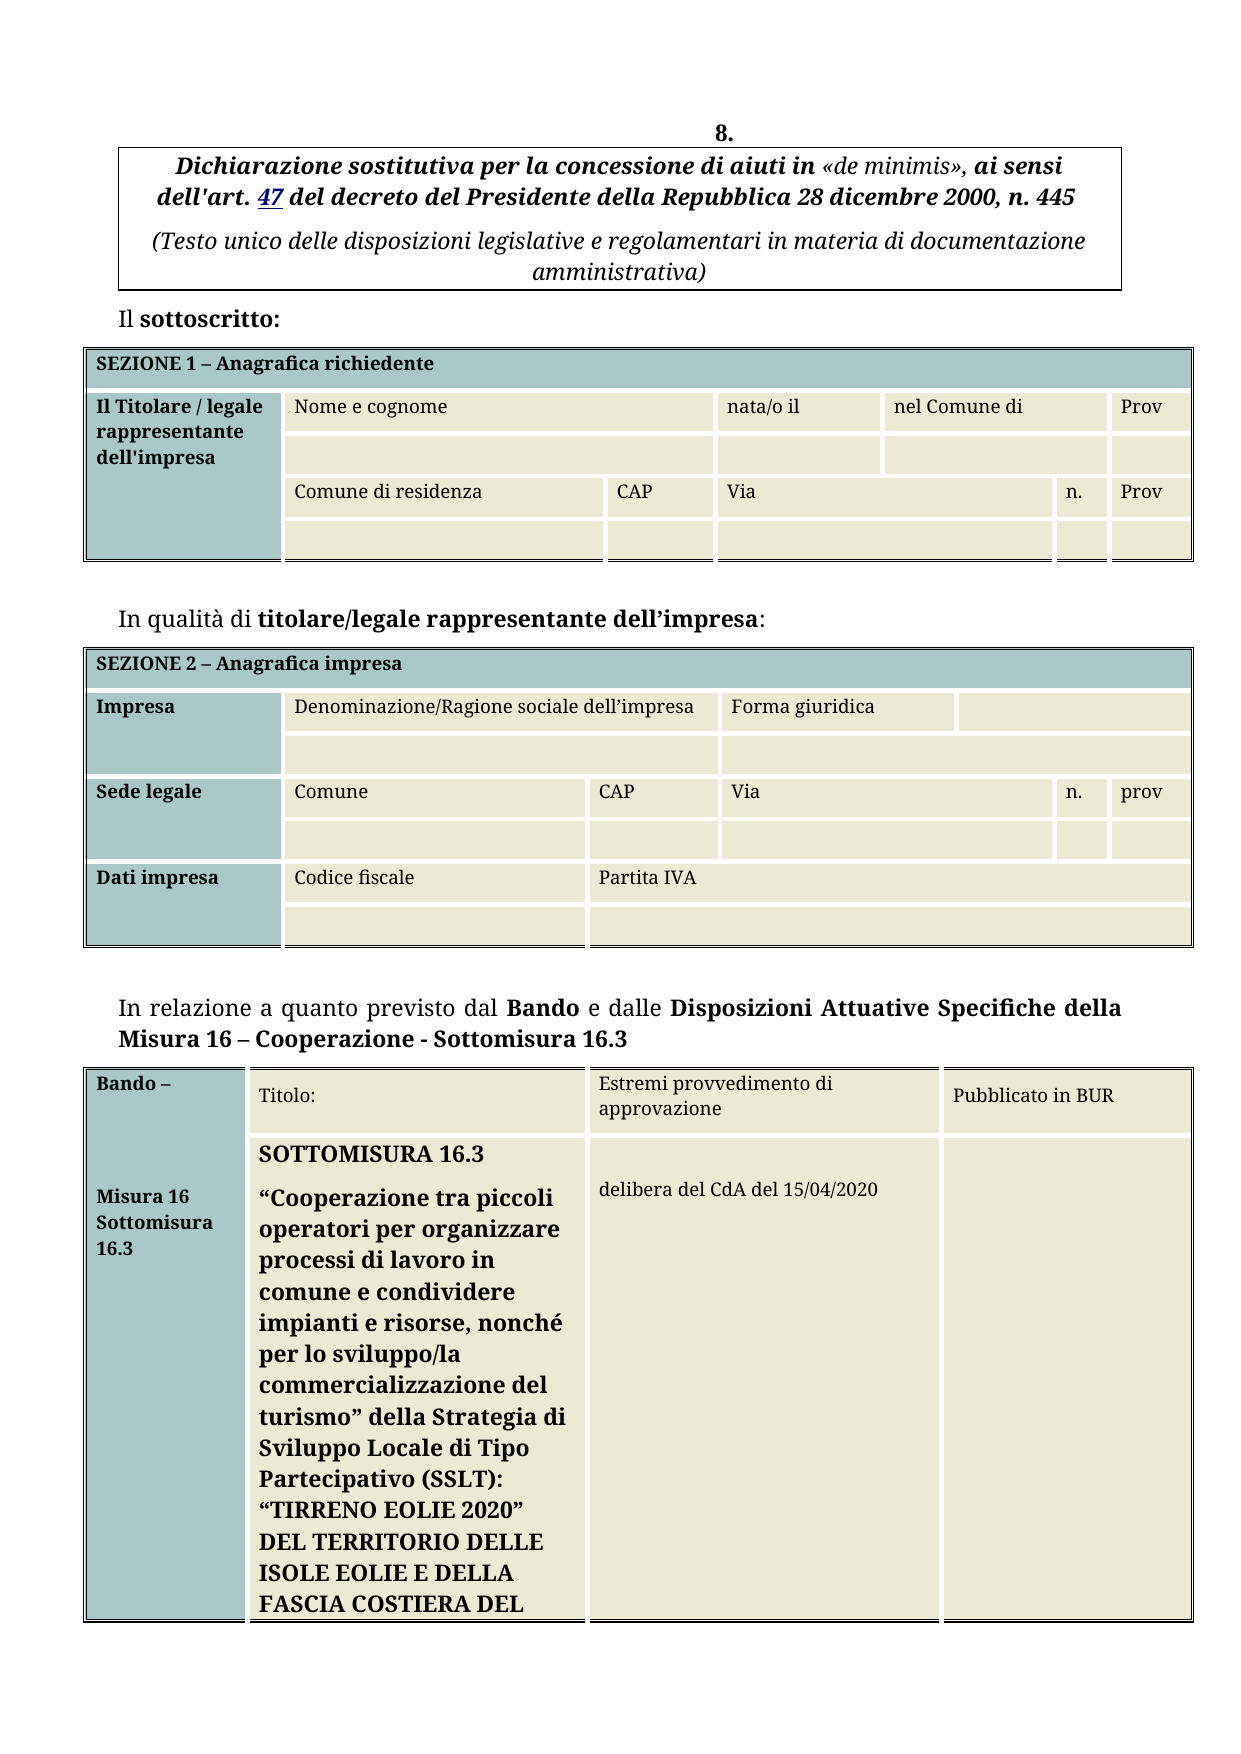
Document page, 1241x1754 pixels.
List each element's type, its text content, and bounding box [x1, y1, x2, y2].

table_header SEZIONE 1 – Anagrafica richiedente [87, 350, 1191, 388]
text Il sottoscritto: [118, 303, 1122, 334]
table_cell [718, 436, 880, 474]
table_cell [722, 736, 1191, 774]
table_cell Codice fiscale [285, 864, 585, 902]
table_cell [944, 1138, 1191, 1619]
table_header Estremi provvedimento di approvazione [590, 1070, 939, 1133]
table_cell Comune di residenza [285, 478, 603, 516]
table_header Pubblicato in BUR [944, 1070, 1191, 1133]
table_cell Dati impresa [87, 864, 281, 945]
table_cell Sede legale [87, 779, 281, 859]
table_cell [1112, 821, 1191, 859]
table_cell [1112, 436, 1191, 474]
table_cell [1057, 821, 1107, 859]
table_header Titolo: [250, 1070, 585, 1133]
table_cell [285, 521, 603, 559]
table_header Bando – Misura 16 Sottomisura 16.3 [87, 1070, 245, 1619]
table_cell [285, 736, 718, 774]
table_cell Partita IVA [590, 864, 1191, 902]
table_cell nata/o il [718, 393, 880, 431]
text In qualità di titolare/legale rappresentante dell’impresa: [118, 603, 1122, 635]
text In relazione a quanto previsto dal Bando e dalle Disposizioni Attuative Specifiche della Misura 16 – Cooperazione - Sottomisura 16.3 [118, 992, 1122, 1054]
table_cell prov [1112, 779, 1191, 817]
table_cell Denominazione/Ragione sociale dell’impresa [285, 693, 718, 731]
table_cell nel Comune di [885, 393, 1107, 431]
table_cell Prov [1112, 478, 1191, 516]
table_cell [608, 521, 713, 559]
table_cell n. [1057, 478, 1107, 516]
text (Testo unico delle disposizioni legislative e regolamentari in materia di documentazione amministrativa) [119, 222, 1121, 289]
table_cell [959, 693, 1191, 731]
table_header SEZIONE 2 – Anagrafica impresa [87, 650, 1191, 688]
table_cell Impresa [87, 693, 281, 774]
table_cell Via [718, 478, 1052, 516]
table_cell delibera del CdA del 15/04/2020 [590, 1138, 939, 1619]
table_cell Prov [1112, 393, 1191, 431]
table_cell Nome e cognome [285, 393, 713, 431]
table_cell CAP [608, 478, 713, 516]
table_cell [718, 521, 1052, 559]
table_cell Il Titolare / legale rappresentante dell'impresa [87, 393, 281, 559]
table_cell [590, 907, 1191, 945]
table_cell [1112, 521, 1191, 559]
table_cell [285, 436, 713, 474]
table_cell SOTTOMISURA 16.3 “Cooperazione tra piccoli operatori per organizzare processi di lavoro in comune e condividere impianti e risorse, nonché per lo sviluppo/la commercializzazione del turismo” della Strategia di Sviluppo Locale di Tipo Partecipativo (SSLT): “TIRRENO EOLIE 2020” DEL TERRITORIO DELLE ISOLE EOLIE E DELLA FASCIA COSTIERA DEL [250, 1138, 585, 1619]
table_cell Comune [285, 779, 585, 817]
table_cell [885, 436, 1107, 474]
table_cell Via [722, 779, 1052, 817]
table_cell [722, 821, 1052, 859]
text Dichiarazione sostitutiva per la concessione di aiuti in «de minimis», ai sensi dell'art. 47 del decreto del Presidente della Repubblica 28 dicembre 2000, n. 445 [119, 148, 1121, 212]
table_cell [285, 821, 585, 859]
table_cell [1057, 521, 1107, 559]
table_cell [285, 907, 585, 945]
table_cell [590, 821, 718, 859]
table_cell Forma giuridica [722, 693, 954, 731]
table_cell n. [1057, 779, 1107, 817]
table_cell CAP [590, 779, 718, 817]
